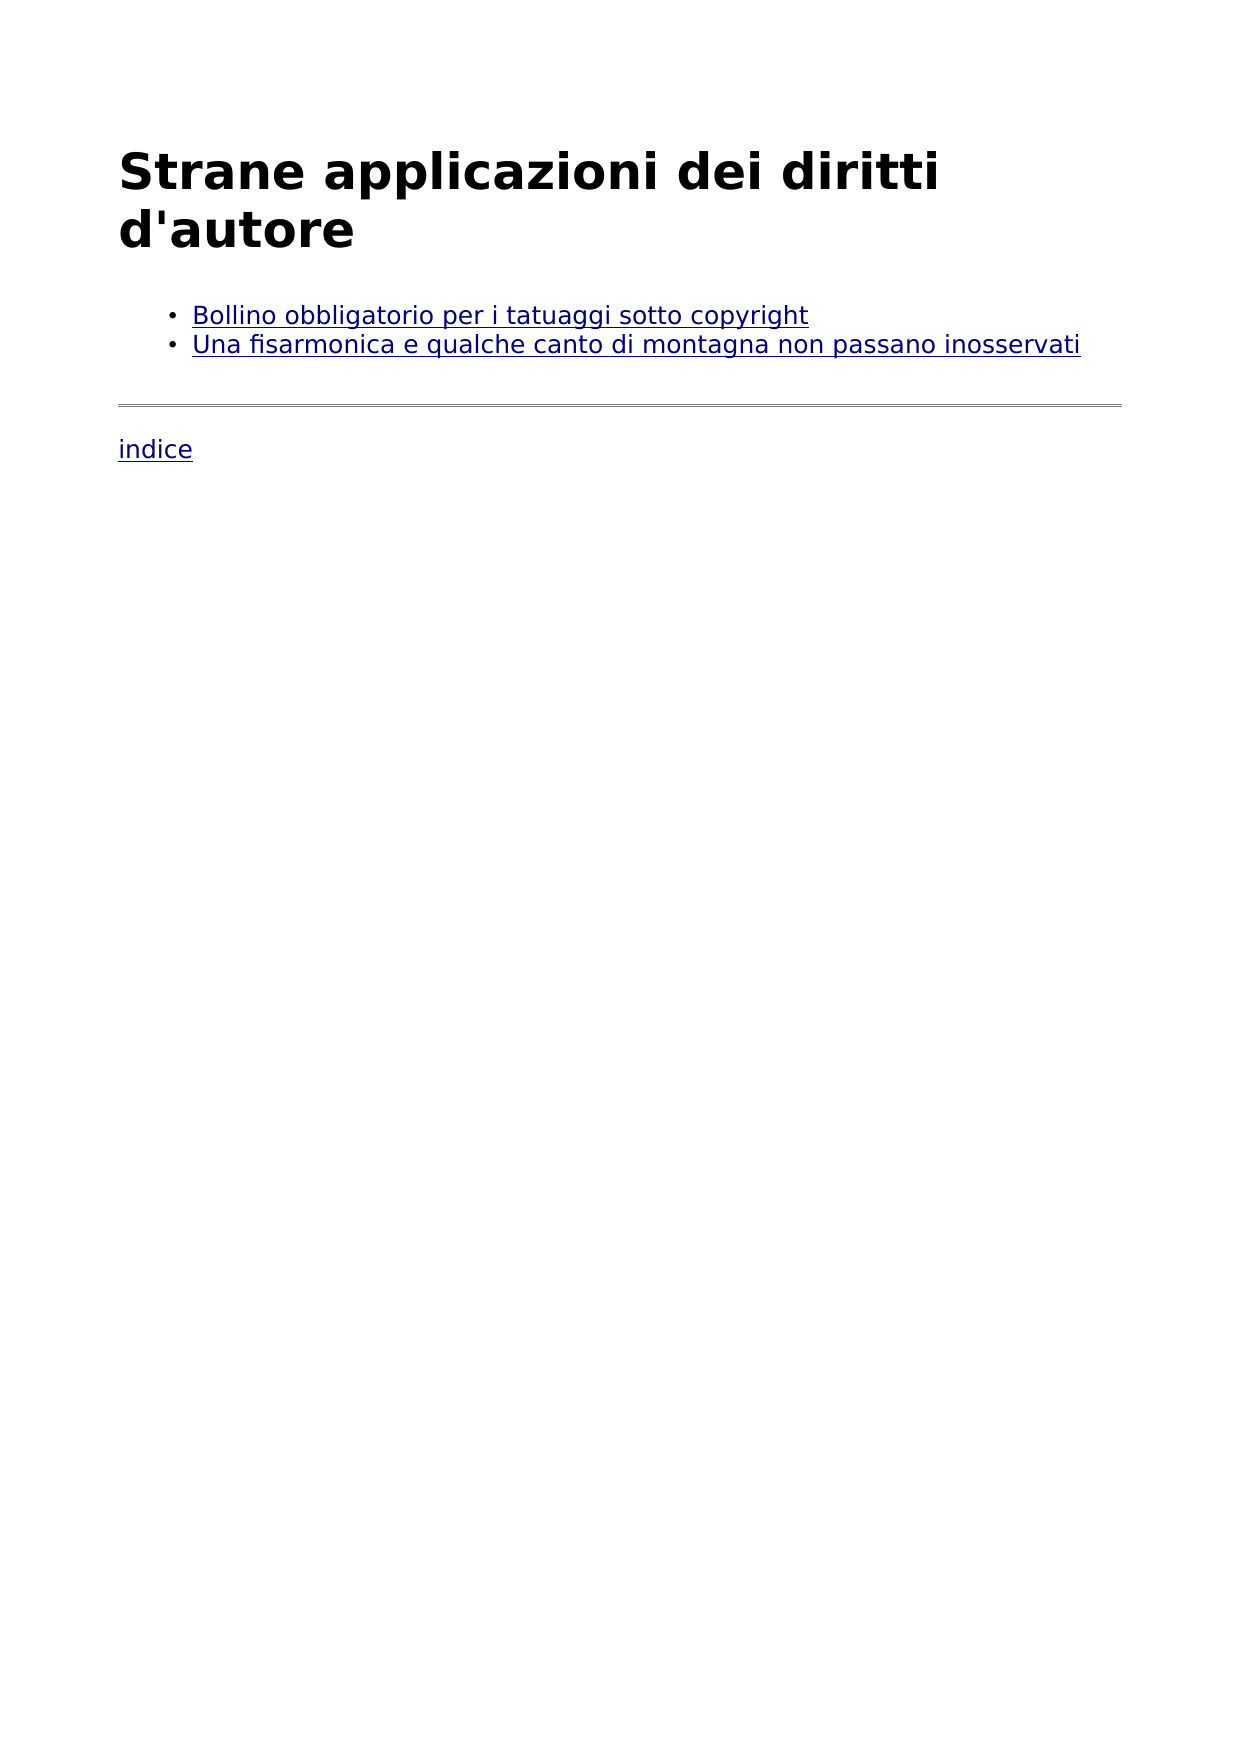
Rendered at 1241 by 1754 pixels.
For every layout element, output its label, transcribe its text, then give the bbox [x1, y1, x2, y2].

subtitle Strane applicazioni dei diritti d'autore [118, 143, 1122, 259]
text indice [118, 436, 1122, 465]
list Una fisarmonica e qualche canto di montagna non passano inosservati [177, 331, 1122, 360]
list Bollino obbligatorio per i tatuaggi sotto copyright [177, 302, 1122, 331]
